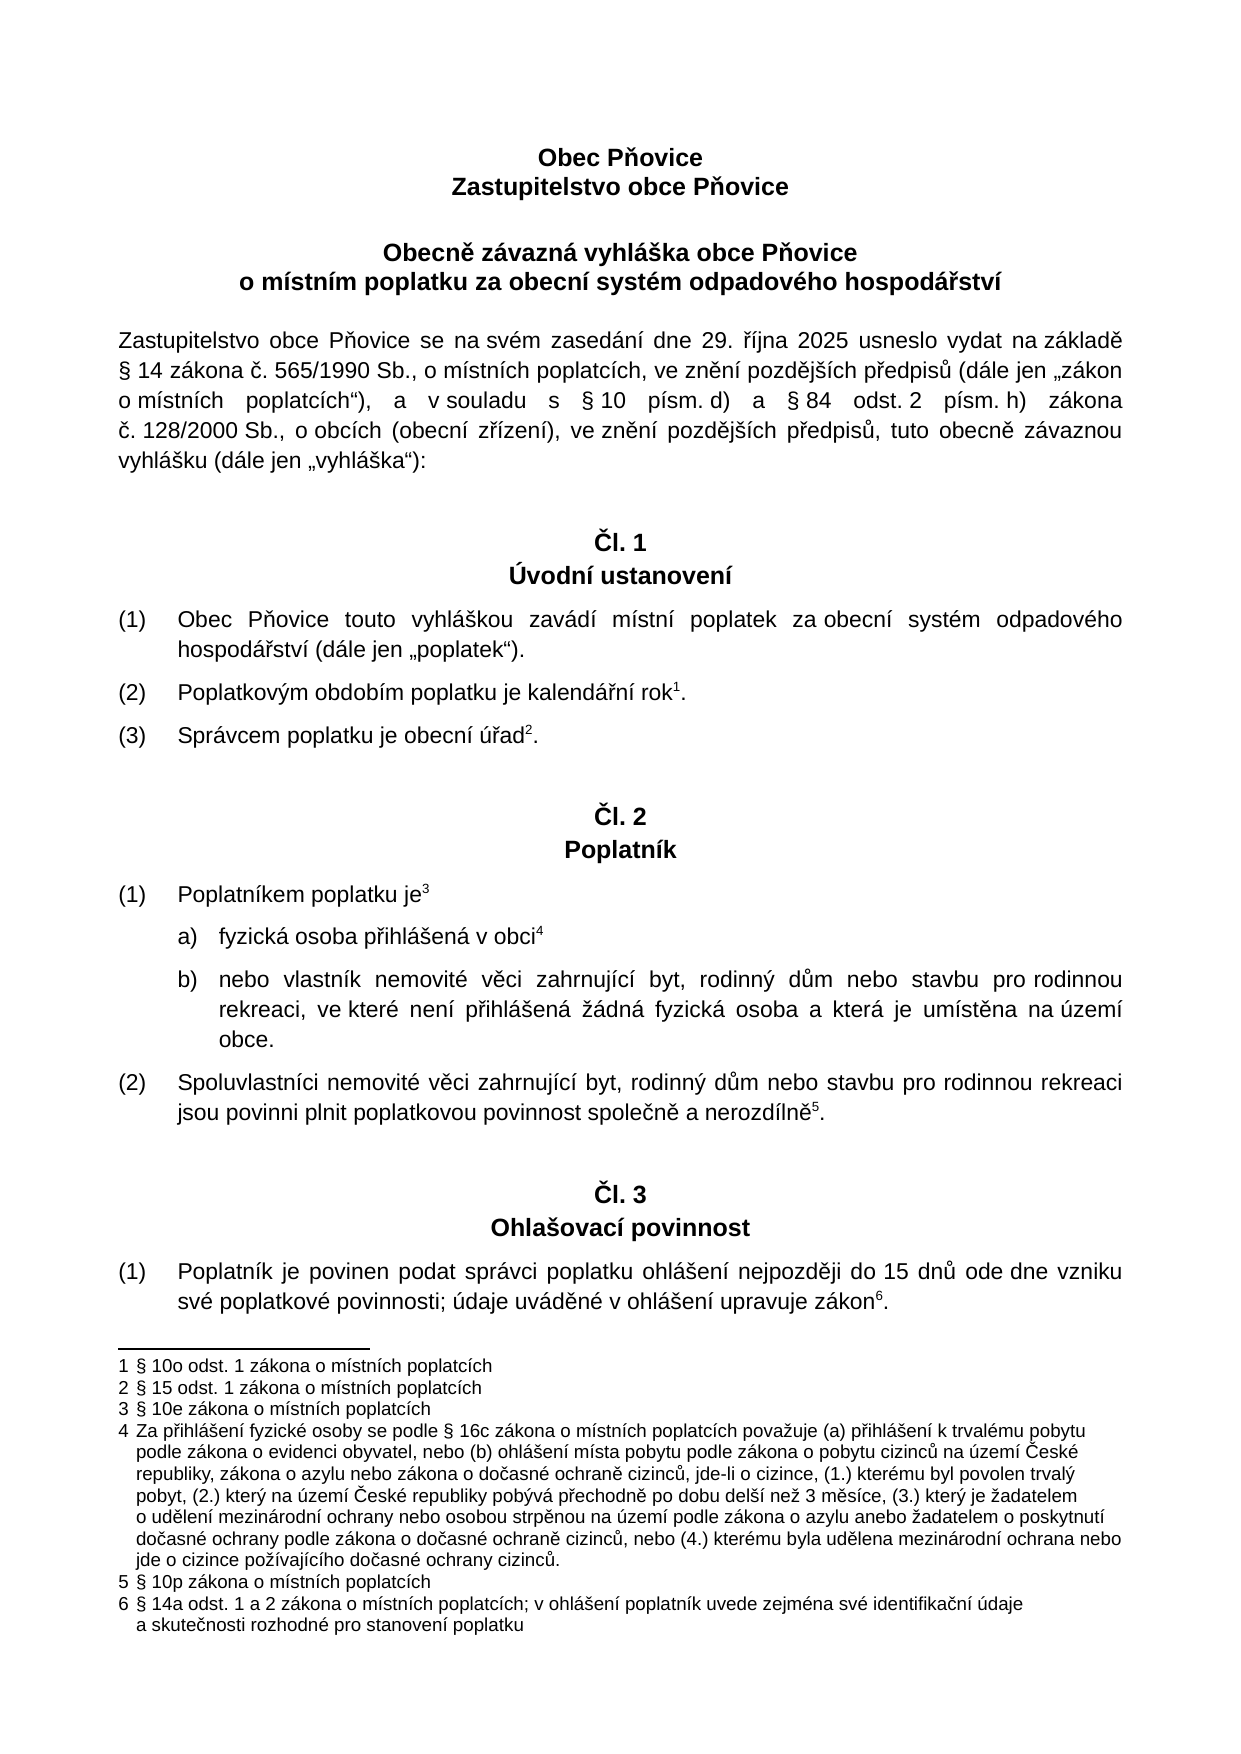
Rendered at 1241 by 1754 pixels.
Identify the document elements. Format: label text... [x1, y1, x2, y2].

list nebo vlastník nemovité věci zahrnující byt, rodinný dům nebo stavbu pro rodinnou rekreaci, ve které není přihlášená žádná fyzická osoba a která je umístěna na území obce. [177, 966, 1122, 1053]
list Spoluvlastníci nemovité věci zahrnující byt, rodinný dům nebo stavbu pro rodinnou rekreaci jsou povinni plnit poplatkovou povinnost společně a nerozdílně. [118, 1069, 1122, 1126]
list § 15 odst. 1 zákona o místních poplatcích [118, 1377, 1122, 1398]
list Poplatníkem poplatku je [118, 881, 1122, 907]
list § 10o odst. 1 zákona o místních poplatcích [118, 1355, 1122, 1377]
list § 10p zákona o místních poplatcích [118, 1571, 1122, 1592]
subtitle Čl. 1 Úvodní ustanovení [118, 528, 1122, 589]
subtitle Čl. 2 Poplatník [118, 802, 1122, 864]
list Obec Pňovice touto vyhláškou zavádí místní poplatek za obecní systém odpadového hospodářství (dále jen „poplatek“). [118, 606, 1122, 663]
title Obec Pňovice Zastupitelstvo obce Pňovice [118, 143, 1122, 201]
subtitle Čl. 3 Ohlašovací povinnost [118, 1179, 1122, 1241]
list Poplatkovým obdobím poplatku je kalendářní rok. [118, 679, 1122, 706]
text Zastupitelstvo obce Pňovice se na svém zasedání dne 29. října 2025 usneslo vydat na základě § 14 zákona č. 565/1990 Sb., o místních poplatcích, ve znění pozdějších předpisů (dále jen „zákon o místních poplatcích“), a v souladu s § 10 písm. d) a § 84 odst. 2 písm. h) zákona č. 128/2000 Sb., o obcích (obecní zřízení), ve znění pozdějších předpisů, tuto obecně závaznou vyhlášku (dále jen „vyhláška“): [118, 327, 1122, 474]
list Správcem poplatku je obecní úřad. [118, 722, 1122, 748]
list § 14a odst. 1 a 2 zákona o místních poplatcích; v ohlášení poplatník uvede zejména své identifikační údaje a skutečnosti rozhodné pro stanovení poplatku [118, 1592, 1122, 1635]
list Poplatník je povinen podat správci poplatku ohlášení nejpozději do 15 dnů ode dne vzniku své poplatkové povinnosti; údaje uváděné v ohlášení upravuje zákon. [118, 1258, 1122, 1315]
subtitle Obecně závazná vyhláška obce Pňovice o místním poplatku za obecní systém odpadového hospodářství [118, 238, 1122, 295]
list Za přihlášení fyzické osoby se podle § 16c zákona o místních poplatcích považuje (a) přihlášení k trvalému pobytu podle zákona o evidenci obyvatel, nebo (b) ohlášení místa pobytu podle zákona o pobytu cizinců na území České republiky, zákona o azylu nebo zákona o dočasné ochraně cizinců, jde-li o cizince, (1.) kterému byl povolen trvalý pobyt, (2.) který na území České republiky pobývá přechodně po dobu delší než 3 měsíce, (3.) který je žadatelem o udělení mezinárodní ochrany nebo osobou strpěnou na území podle zákona o azylu anebo žadatelem o poskytnutí dočasné ochrany podle zákona o dočasné ochraně cizinců, nebo (4.) kterému byla udělena mezinárodní ochrana nebo jde o cizince požívajícího dočasné ochrany cizinců. [118, 1420, 1122, 1571]
list fyzická osoba přihlášená v obci [177, 923, 1122, 950]
list § 10e zákona o místních poplatcích [118, 1398, 1122, 1420]
